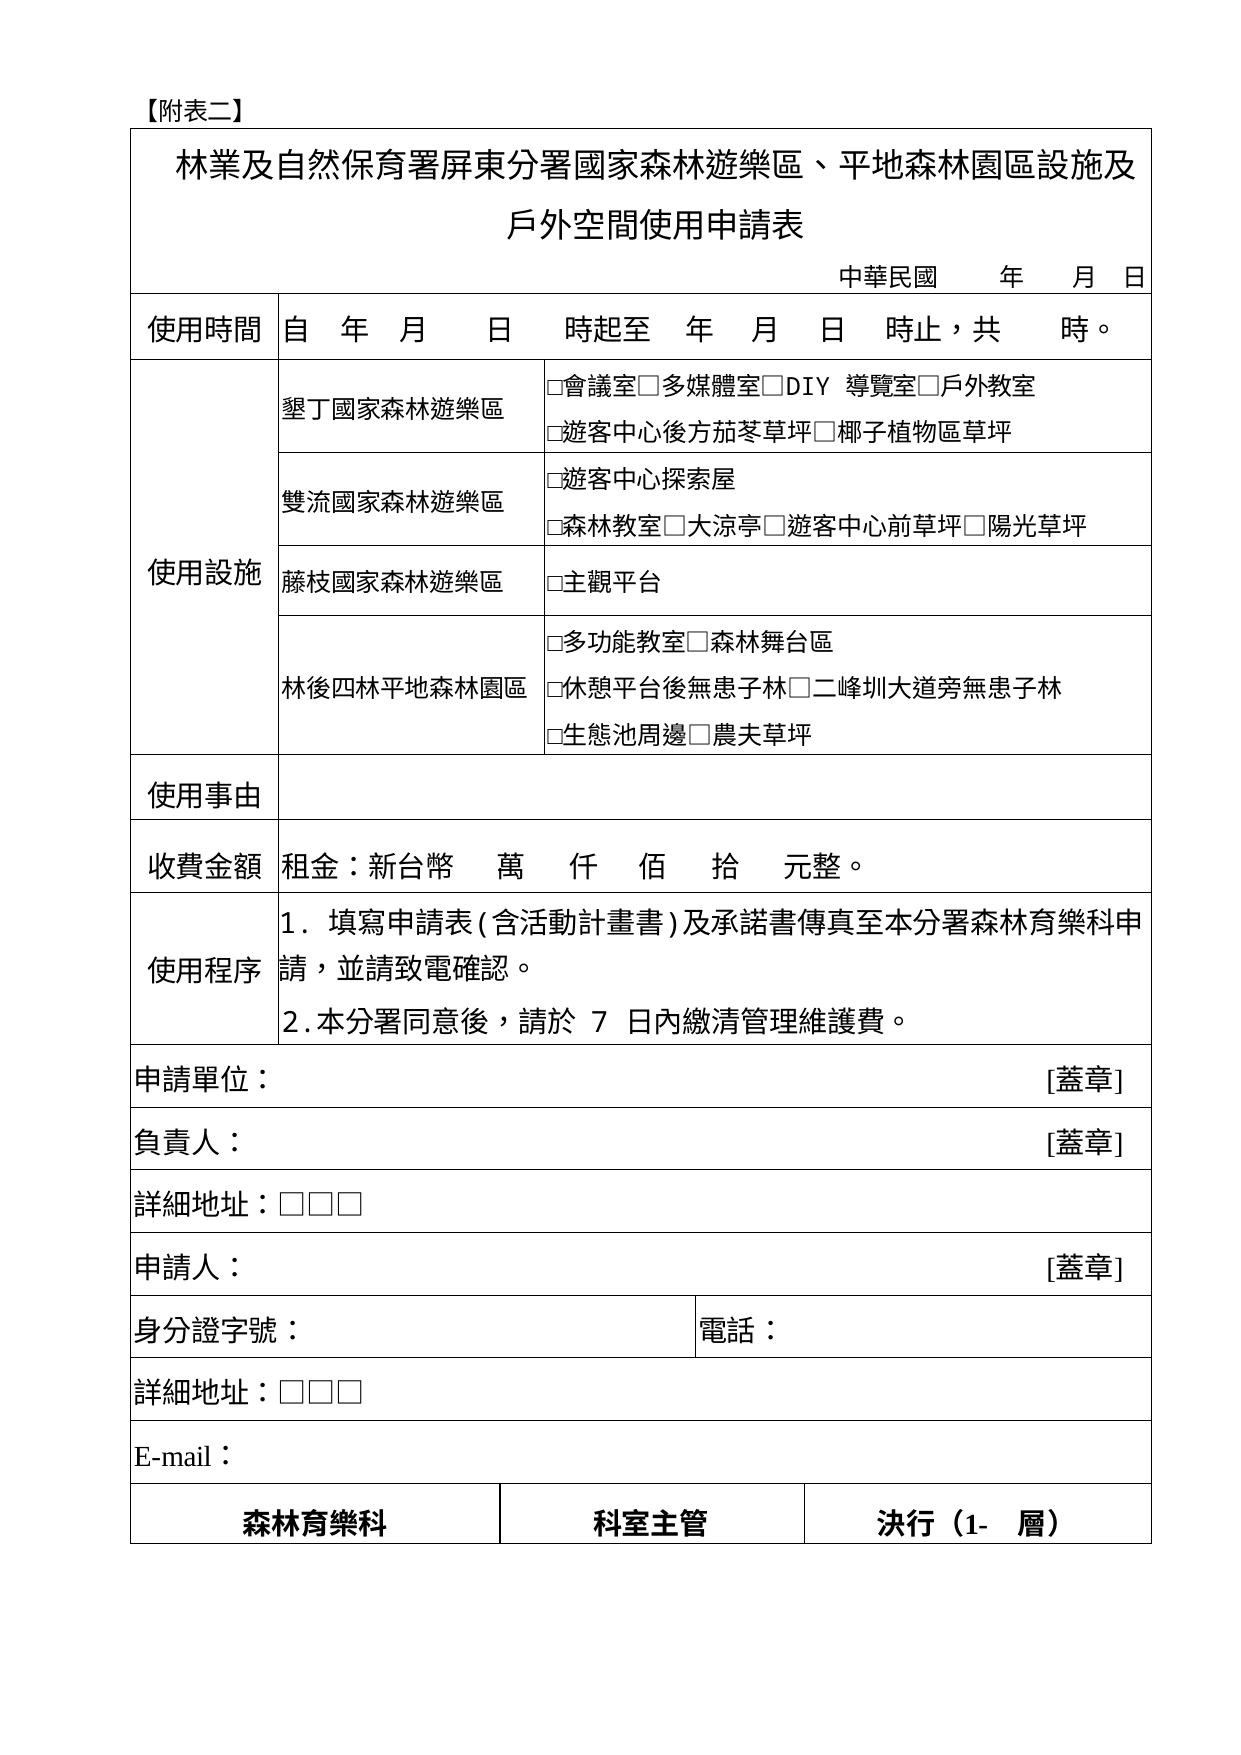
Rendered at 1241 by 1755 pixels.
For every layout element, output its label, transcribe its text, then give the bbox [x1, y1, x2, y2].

table_cell [785, 1108, 818, 1169]
table_cell [785, 294, 818, 359]
table_cell 森林育樂科 [131, 1484, 499, 1543]
table_cell [279, 755, 1151, 819]
table_cell [743, 1045, 785, 1107]
table_cell 日 [484, 294, 544, 359]
table_cell 使用程序 [131, 893, 278, 1044]
text 【附表二】 [133, 92, 1172, 128]
table_cell [545, 1233, 668, 1294]
table_cell [743, 1108, 785, 1169]
table_cell 自 年 月 [279, 294, 484, 359]
table_cell 租金：新台幣 萬 仟 佰 拾 元整。 [279, 820, 1151, 892]
table_cell E-mail： [131, 1421, 1151, 1483]
table_cell □會議室□多媒體室□DIY 導覽室□戶外教室 □遊客中心後方茄苳草坪□椰子植物區草坪 [545, 360, 1151, 452]
table_cell [785, 1045, 818, 1107]
table_cell [668, 1108, 743, 1169]
table_cell [668, 1045, 743, 1107]
table_cell 申請單位： [131, 1045, 484, 1107]
table_cell 墾丁國家森林遊樂區 [279, 360, 544, 452]
table_header 林業及自然保育署屏東分署國家森林遊樂區、平地森林園區設施及戶外空間使用申請表 中華民國 年 月 日 [131, 129, 1151, 293]
table_cell [545, 1108, 668, 1169]
table_cell 藤枝國家森林遊樂區 [279, 546, 544, 614]
table_cell 收費金額 [131, 820, 278, 892]
table_cell □多功能教室□森林舞台區 □休憩平台後無患子林□二峰圳大道旁無患子林 □生態池周邊□農夫草坪 [545, 616, 1151, 754]
table_cell 使用事由 [131, 755, 278, 819]
table_cell [545, 1045, 668, 1107]
table_cell 年 [668, 294, 743, 359]
table_cell 電話： [696, 1296, 1151, 1357]
table_cell [860, 1045, 1027, 1107]
table_cell [484, 1108, 544, 1169]
table_cell 詳細地址：□□□ [131, 1170, 1151, 1232]
table_cell [蓋章] [1027, 1108, 1151, 1169]
table_cell 詳細地址：□□□ [131, 1358, 1151, 1420]
table_cell [819, 1233, 860, 1294]
table_cell 申請人： [131, 1233, 484, 1294]
table_cell 使用時間 [131, 294, 278, 359]
table_cell □主觀平台 [545, 546, 1151, 614]
table_cell 雙流國家森林遊樂區 [279, 453, 544, 545]
table_cell 使用設施 [131, 360, 278, 754]
table_cell [819, 1108, 860, 1169]
table_cell 時起至 [545, 294, 668, 359]
table_cell 月 [743, 294, 785, 359]
table_cell 填寫申請表(含活動計畫書)及承諾書傳真至本分署森林育樂科申請，並請致電確認。 2.本分署同意後，請於 7 日內繳清管理維護費。 [279, 893, 1151, 1044]
table_cell 決行（1- 層） [805, 1484, 1151, 1543]
table_cell [785, 1233, 818, 1294]
table_cell [819, 1045, 860, 1107]
table_cell 科室主管 [501, 1484, 804, 1543]
table_cell 身分證字號： [131, 1296, 695, 1357]
table_cell 負責人： [131, 1108, 484, 1169]
table_cell 日 [819, 294, 860, 359]
table_cell 時止，共 [860, 294, 1027, 359]
table_cell [蓋章] [1027, 1045, 1151, 1107]
table_cell □遊客中心探索屋 □森林教室□大涼亭□遊客中心前草坪□陽光草坪 [545, 453, 1151, 545]
table_cell 時。 [1027, 294, 1151, 359]
table_cell [484, 1233, 544, 1294]
table_cell [668, 1233, 743, 1294]
table_cell [860, 1108, 1027, 1169]
table_cell [860, 1233, 1027, 1294]
table_cell [743, 1233, 785, 1294]
table_cell [蓋章] [1027, 1233, 1151, 1294]
table_cell 林後四林平地森林園區 [279, 616, 544, 754]
table_cell [484, 1045, 544, 1107]
